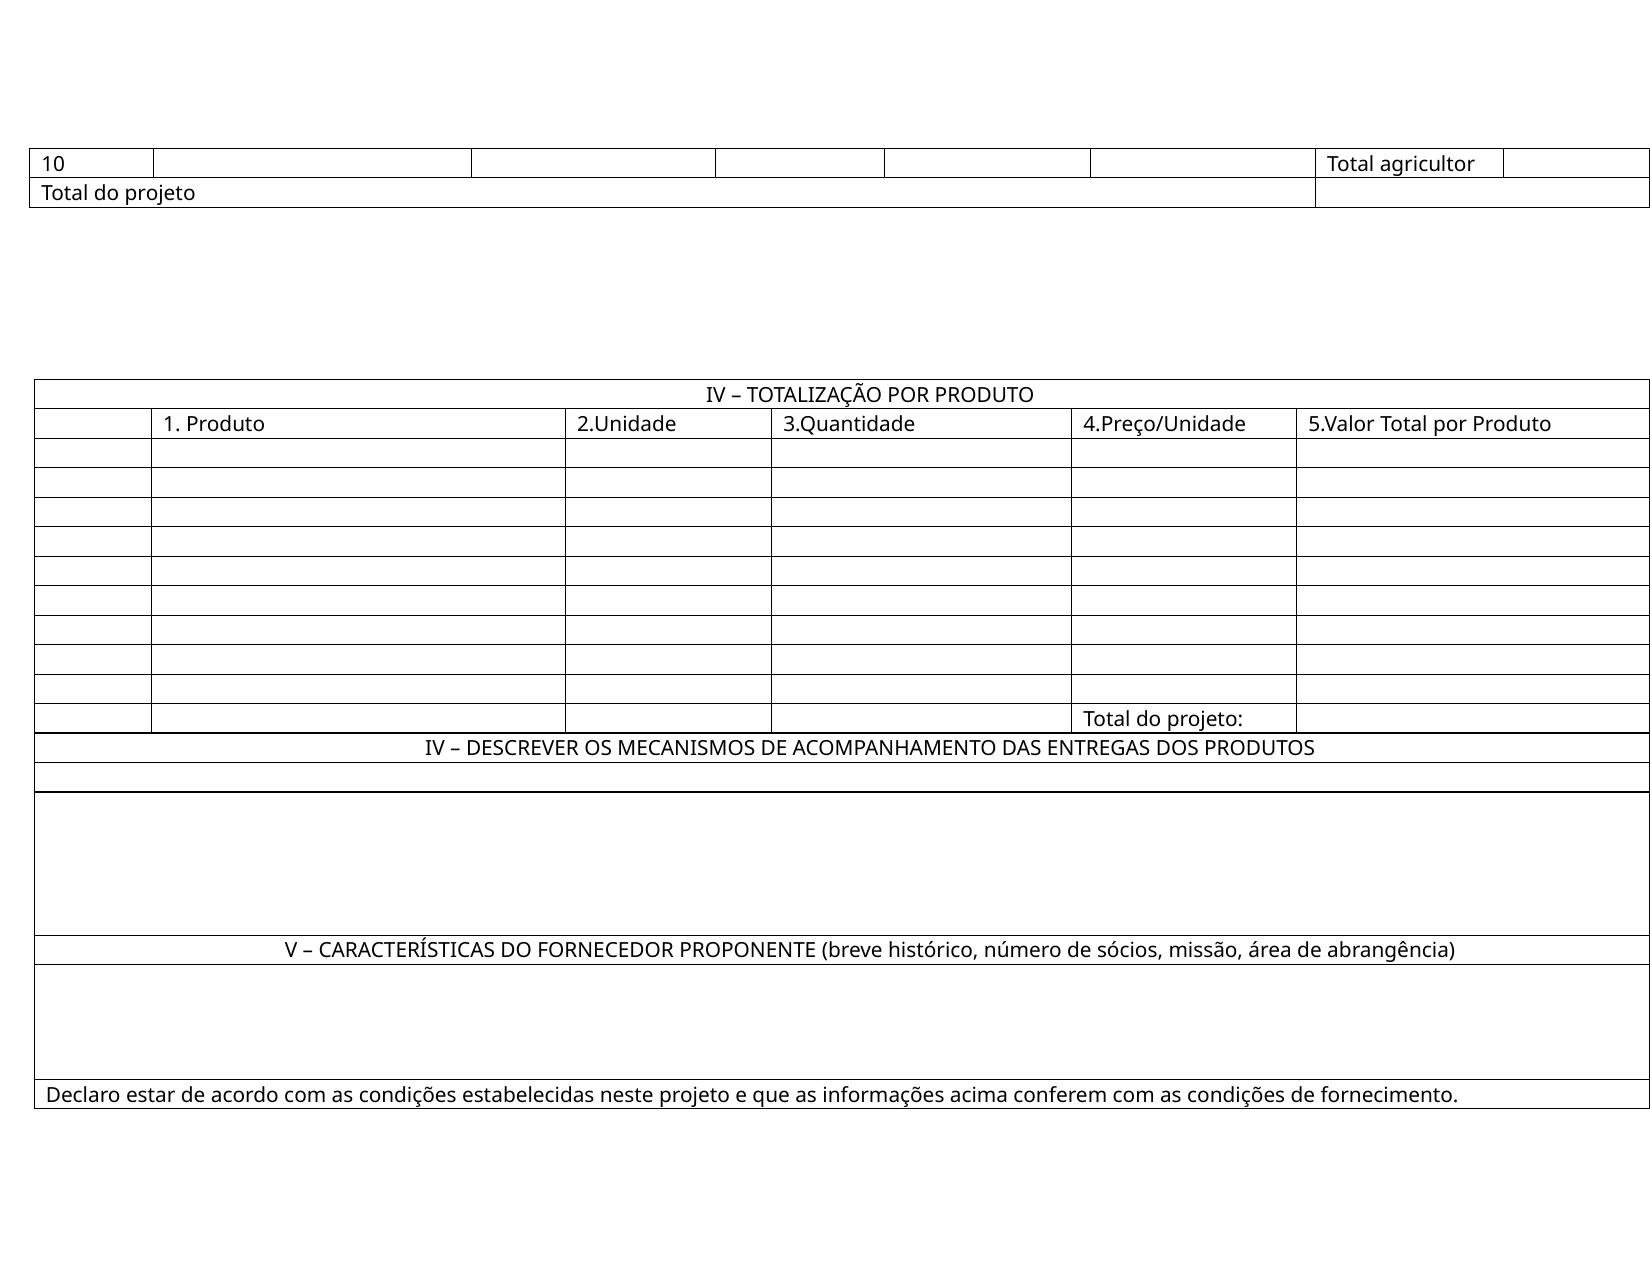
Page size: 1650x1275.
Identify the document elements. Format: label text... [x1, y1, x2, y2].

table_header IV – TOTALIZAÇÃO POR PRODUTO [35, 380, 1649, 408]
table_cell [772, 645, 1071, 673]
table_cell [566, 527, 771, 556]
table_cell [35, 498, 151, 526]
table_cell [152, 675, 565, 703]
table_cell [772, 704, 1071, 732]
table_cell [1297, 498, 1649, 526]
table_cell [772, 468, 1071, 497]
table_cell V – CARACTERÍSTICAS DO FORNECEDOR PROPONENTE (breve histórico, número de sócios, missão, área de abrangência) [35, 936, 1649, 964]
table_cell Declaro estar de acordo com as condições estabelecidas neste projeto e que as informações acima conferem com as condições de fornecimento. [35, 1080, 1649, 1108]
table_cell [152, 527, 565, 556]
table_cell [772, 557, 1071, 585]
table_cell [566, 439, 771, 467]
table_cell [152, 498, 565, 526]
table_cell [566, 616, 771, 644]
table_cell [566, 675, 771, 703]
table_cell [472, 149, 715, 177]
table_cell 2.Unidade [566, 409, 771, 438]
table_cell [152, 586, 565, 614]
table_cell [35, 468, 151, 497]
table_cell [1297, 704, 1649, 732]
table_cell [1072, 675, 1296, 703]
table_cell [152, 616, 565, 644]
table_cell [35, 557, 151, 585]
table_cell IV – DESCREVER OS MECANISMOS DE ACOMPANHAMENTO DAS ENTREGAS DOS PRODUTOS [35, 734, 1649, 762]
table_cell [1072, 557, 1296, 585]
table_cell Total do projeto: [1072, 704, 1296, 732]
table_cell 5.Valor Total por Produto [1297, 409, 1649, 438]
table_cell [1072, 645, 1296, 673]
table_cell [566, 557, 771, 585]
table_cell [154, 149, 471, 177]
table_cell [1072, 527, 1296, 556]
table_cell [1297, 616, 1649, 644]
table_cell [152, 704, 565, 732]
table_cell [1297, 527, 1649, 556]
table_cell [566, 498, 771, 526]
table_cell [1297, 645, 1649, 673]
table_cell [1504, 149, 1649, 177]
table_cell [35, 704, 151, 732]
table_cell [1297, 557, 1649, 585]
table_cell [152, 645, 565, 673]
table_cell [35, 586, 151, 614]
table_cell [772, 675, 1071, 703]
table_cell [1297, 468, 1649, 497]
table_cell [35, 439, 151, 467]
table_cell [772, 527, 1071, 556]
table_cell [566, 645, 771, 673]
table_cell [152, 468, 565, 497]
table_cell [152, 557, 565, 585]
table_cell [1072, 498, 1296, 526]
table_cell [772, 498, 1071, 526]
table_cell [1072, 586, 1296, 614]
table_cell [35, 645, 151, 673]
table_cell [885, 149, 1090, 177]
table_cell [1072, 468, 1296, 497]
table_cell [1297, 439, 1649, 467]
table_cell [35, 527, 151, 556]
table_cell [772, 616, 1071, 644]
table_cell [1072, 439, 1296, 467]
table_cell [35, 616, 151, 644]
table_cell [772, 586, 1071, 614]
table_cell 10 [30, 149, 153, 177]
table_cell [1297, 586, 1649, 614]
table_cell [35, 965, 1649, 1079]
table_cell [35, 793, 1649, 934]
table_cell [35, 409, 151, 438]
table_cell Total do projeto [30, 178, 1315, 207]
table_cell [152, 439, 565, 467]
table_cell [1316, 178, 1649, 207]
table_cell [566, 704, 771, 732]
table_cell [35, 763, 1649, 791]
table_cell [716, 149, 884, 177]
table_cell [1072, 616, 1296, 644]
table_cell [566, 468, 771, 497]
table_cell [566, 586, 771, 614]
table_cell 4.Preço/Unidade [1072, 409, 1296, 438]
table_cell [35, 675, 151, 703]
table_cell [1297, 675, 1649, 703]
table_cell [772, 439, 1071, 467]
table_cell Total agricultor [1316, 149, 1503, 177]
table_cell [1091, 149, 1315, 177]
table_cell 3.Quantidade [772, 409, 1071, 438]
table_cell 1. Produto [152, 409, 565, 438]
